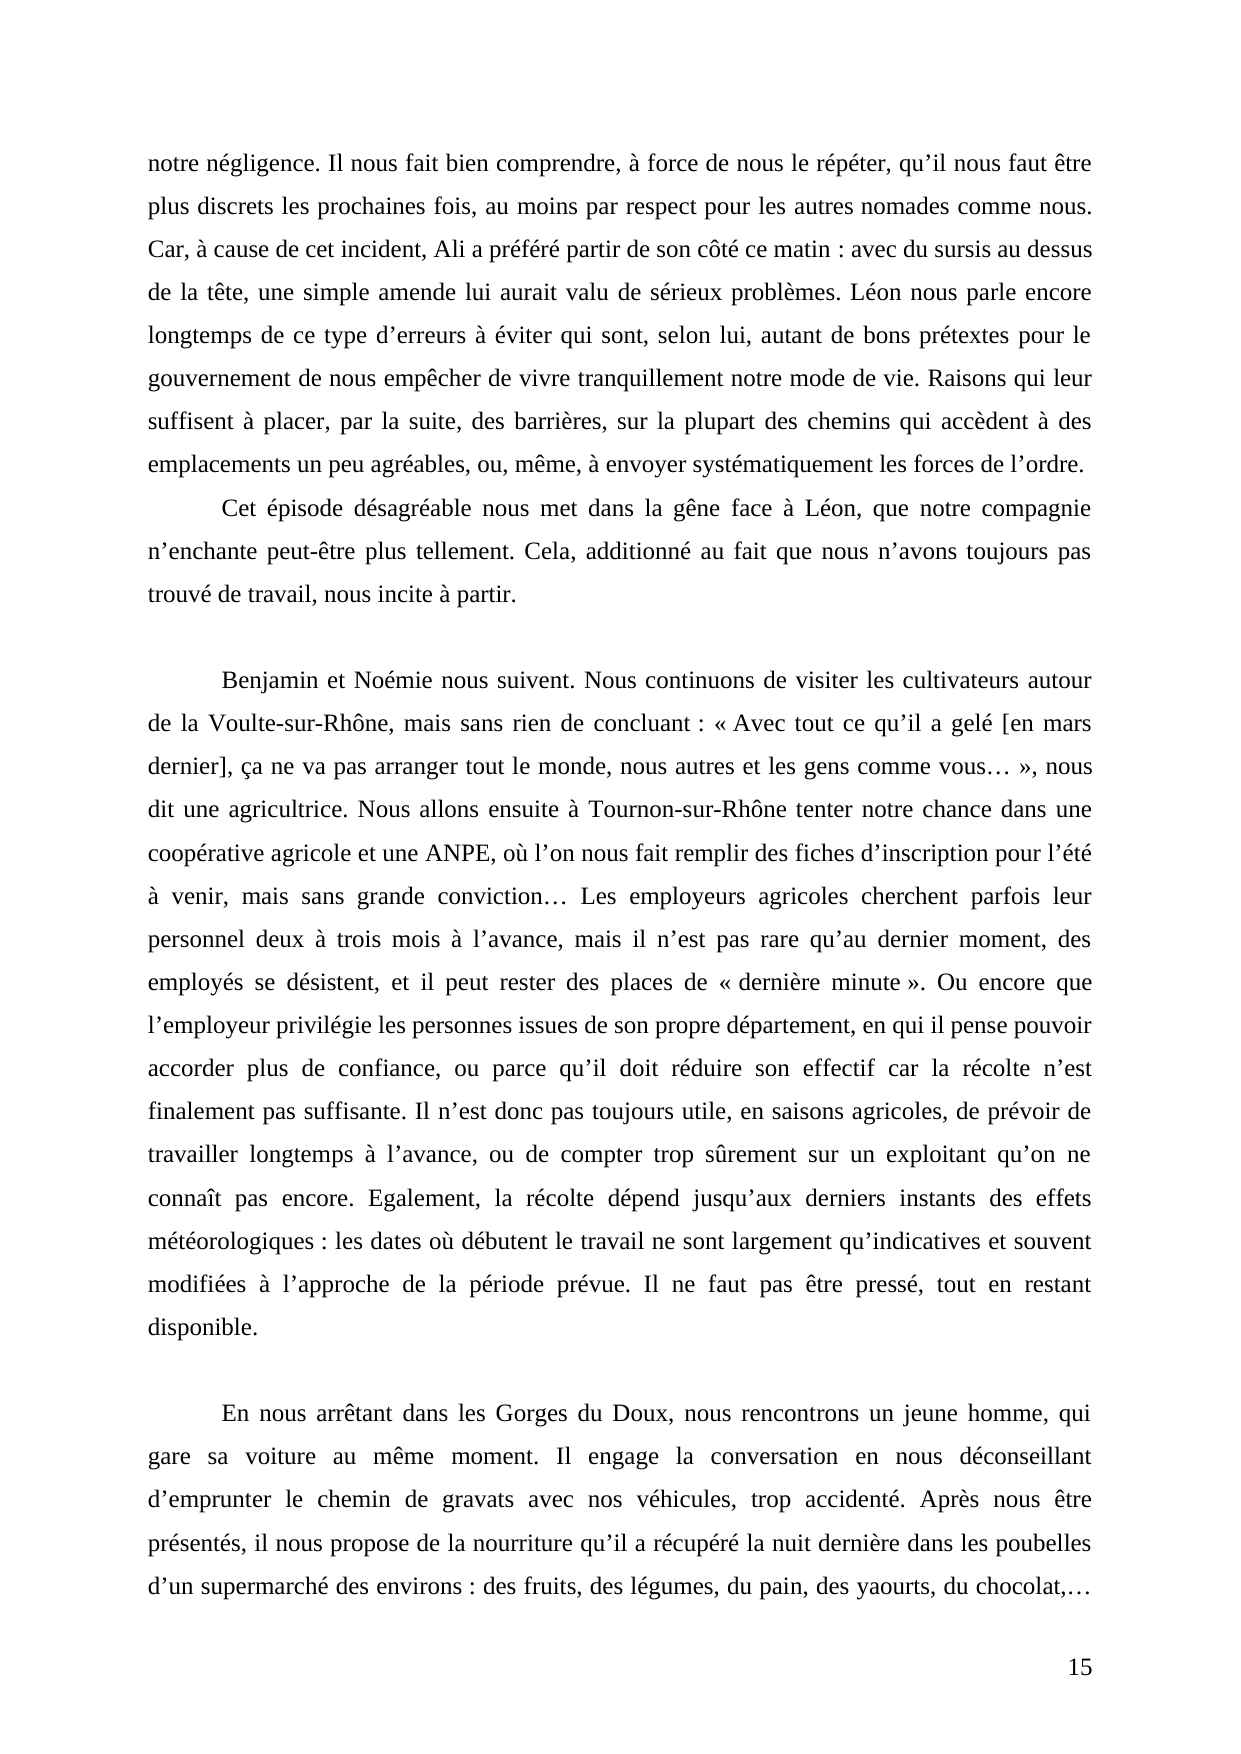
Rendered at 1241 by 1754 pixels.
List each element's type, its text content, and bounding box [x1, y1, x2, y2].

text notre négligence. Il nous fait bien comprendre, à force de nous le répéter, qu’il nous faut être plus discrets les prochaines fois, au moins par respect pour les autres nomades comme nous. Car, à cause de cet incident, Ali a préféré partir de son côté ce matin : avec du sursis au dessus de la tête, une simple amende lui aurait valu de sérieux problèmes. Léon nous parle encore longtemps de ce type d’erreurs à éviter qui sont, selon lui, autant de bons prétextes pour le gouvernement de nous empêcher de vivre tranquillement notre mode de vie. Raisons qui leur suffisent à placer, par la suite, des barrières, sur la plupart des chemins qui accèdent à des emplacements un peu agréables, ou, même, à envoyer systématiquement les forces de l’ordre. [148, 148, 1093, 478]
text Benjamin et Noémie nous suivent. Nous continuons de visiter les cultivateurs autour de la Voulte-sur-Rhône, mais sans rien de concluant : « Avec tout ce qu’il a gelé [en mars dernier], ça ne va pas arranger tout le monde, nous autres et les gens comme vous… », nous dit une agricultrice. Nous allons ensuite à Tournon-sur-Rhône tenter notre chance dans une coopérative agricole et une ANPE, où l’on nous fait remplir des fiches d’inscription pour l’été à venir, mais sans grande conviction… Les employeurs agricoles cherchent parfois leur personnel deux à trois mois à l’avance, mais il n’est pas rare qu’au dernier moment, des employés se désistent, et il peut rester des places de « dernière minute ». Ou encore que l’employeur privilégie les personnes issues de son propre département, en qui il pense pouvoir accorder plus de confiance, ou parce qu’il doit réduire son effectif car la récolte n’est finalement pas suffisante. Il n’est donc pas toujours utile, en saisons agricoles, de prévoir de travailler longtemps à l’avance, ou de compter trop sûrement sur un exploitant qu’on ne connaît pas encore. Egalement, la récolte dépend jusqu’aux derniers instants des effets météorologiques : les dates où débutent le travail ne sont largement qu’indicatives et souvent modifiées à l’approche de la période prévue. Il ne faut pas être pressé, tout en restant disponible. [148, 665, 1093, 1341]
text En nous arrêtant dans les Gorges du Doux, nous rencontrons un jeune homme, qui gare sa voiture au même moment. Il engage la conversation en nous déconseillant d’emprunter le chemin de gravats avec nos véhicules, trop accidenté. Après nous être présentés, il nous propose de la nourriture qu’il a récupéré la nuit dernière dans les poubelles d’un supermarché des environs : des fruits, des légumes, du pain, des yaourts, du chocolat,… [148, 1398, 1093, 1599]
text Cet épisode désagréable nous met dans la gêne face à Léon, que notre compagnie n’enchante peut-être plus tellement. Cela, additionné au fait que nous n’avons toujours pas trouvé de travail, nous incite à partir. [148, 493, 1093, 608]
